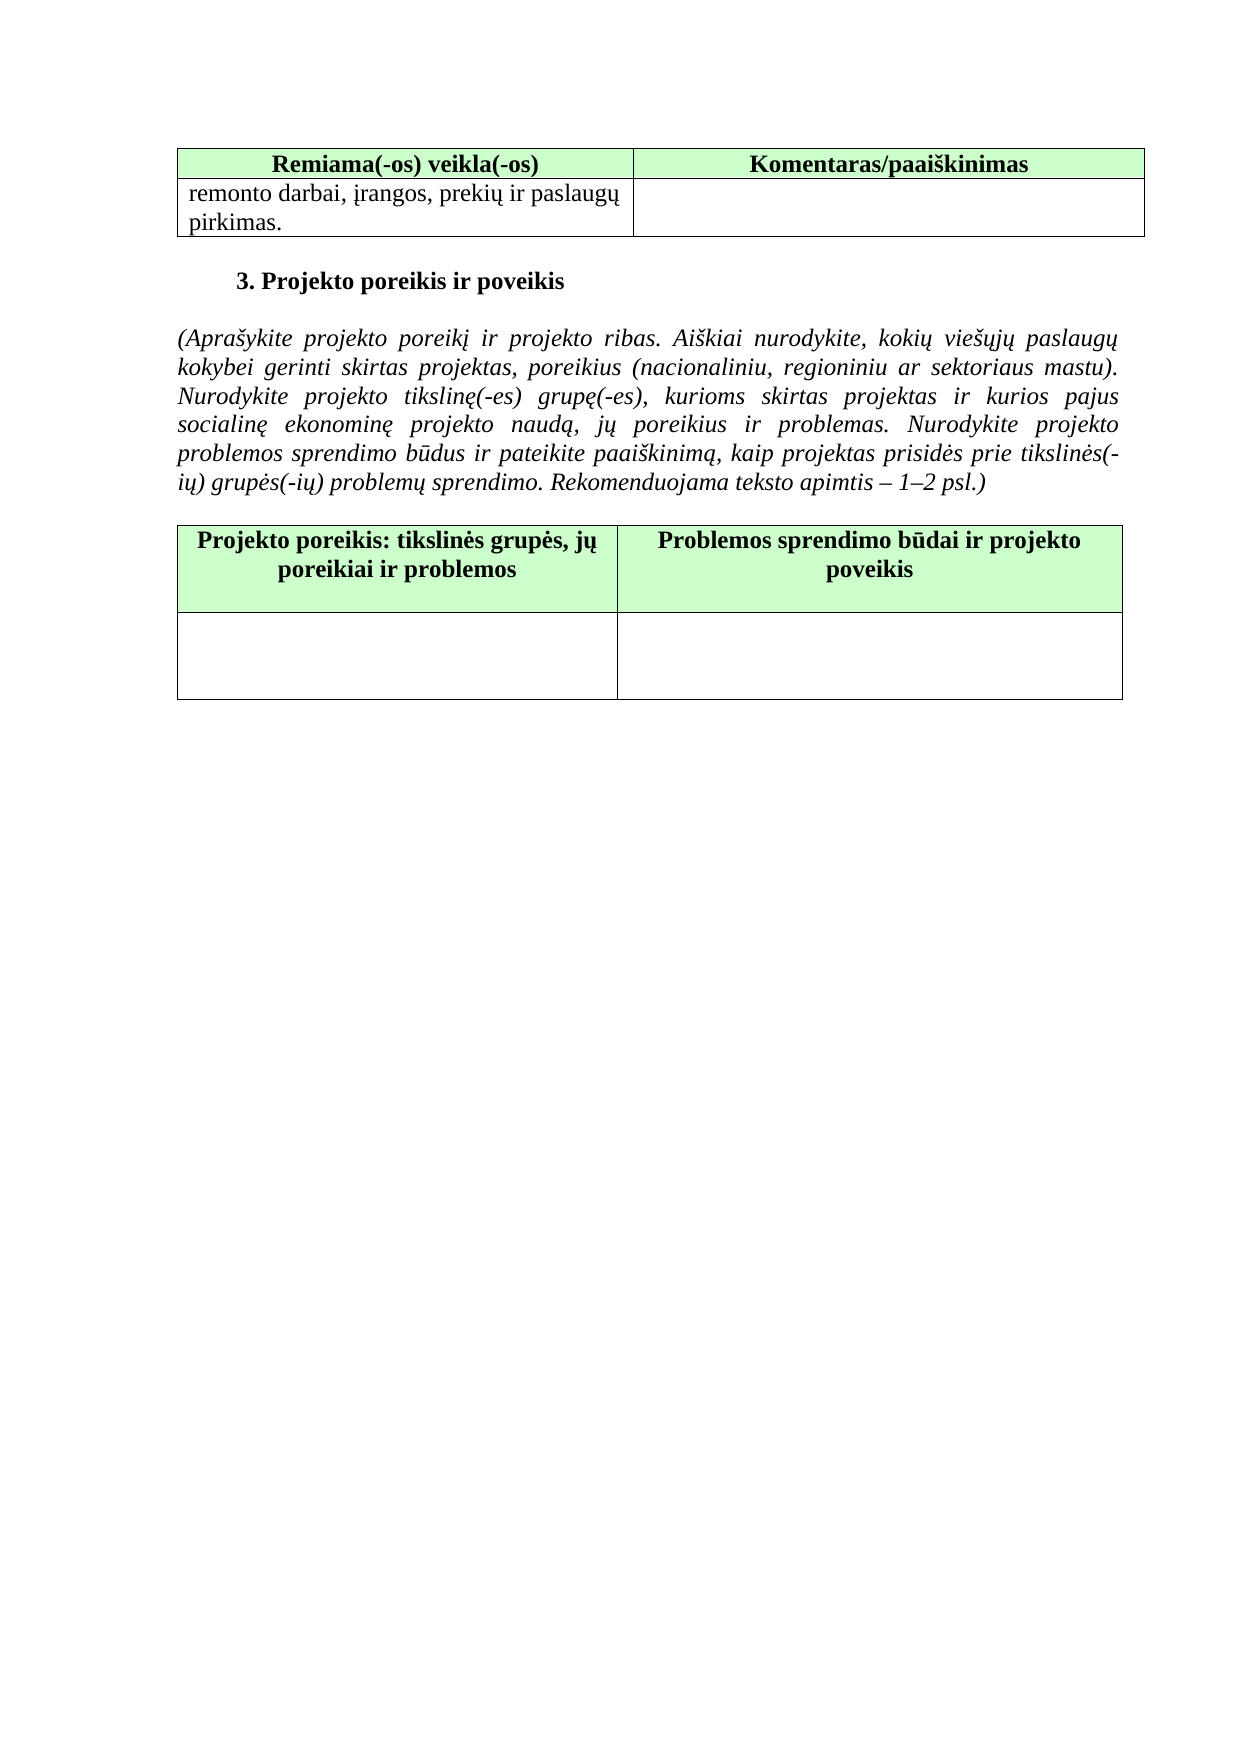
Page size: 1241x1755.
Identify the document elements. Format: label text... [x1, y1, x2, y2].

table_cell [618, 613, 1122, 699]
table_header Problemos sprendimo būdai ir projekto poveikis [618, 526, 1122, 612]
text (Aprašykite projekto poreikį ir projekto ribas. Aiškiai nurodykite, kokių viešųjų paslaugų kokybei gerinti skirtas projektas, poreikius (nacionaliniu, regioniniu ar sektoriaus mastu). Nurodykite projekto tikslinę(-es) grupę(-es), kurioms skirtas projektas ir kurios pajus socialinę ekonominę projekto naudą, jų poreikius ir problemas. Nurodykite projekto problemos sprendimo būdus ir pateikite paaiškinimą, kaip projektas prisidės prie tikslinės(-ių) grupės(-ių) problemų sprendimo. Rekomenduojama teksto apimtis – 1–2 psl.) [177, 323, 1122, 496]
table_header Remiama(-os) veikla(-os) [178, 149, 633, 177]
table_header Projekto poreikis: tikslinės grupės, jų poreikiai ir problemos [178, 526, 617, 612]
table_cell [634, 179, 1144, 236]
text 3. Projekto poreikis ir poveikis [177, 266, 1122, 294]
table_cell [178, 613, 617, 699]
table_header Komentaras/paaiškinimas [634, 149, 1144, 177]
